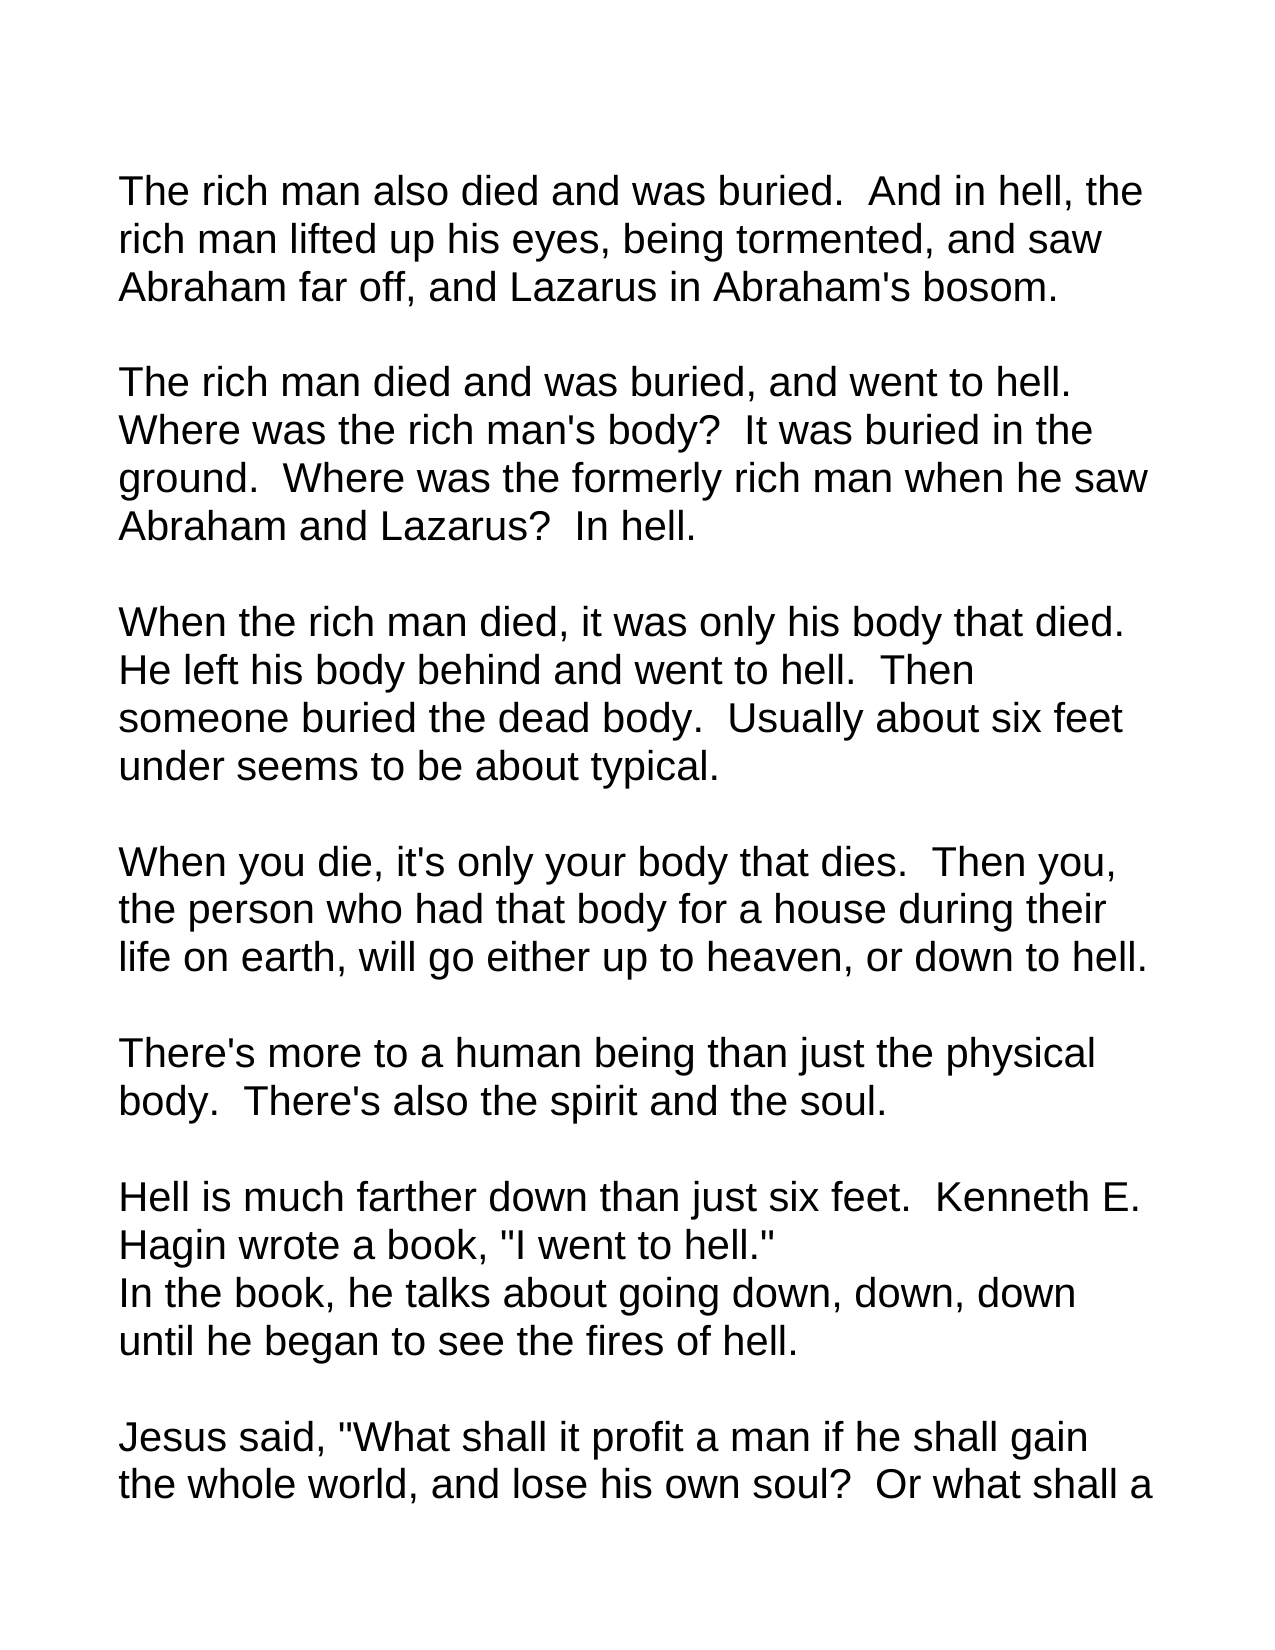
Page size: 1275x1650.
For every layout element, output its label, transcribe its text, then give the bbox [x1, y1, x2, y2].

text Hell is much farther down than just six feet. Kenneth E. Hagin wrote a book, "I went to hell." [118, 1172, 1157, 1268]
text Jesus said, "What shall it profit a man if he shall gain the whole world, and lose his own soul? Or what shall a [118, 1412, 1157, 1508]
text The rich man died and was buried, and went to hell. Where was the rich man's body? It was buried in the ground. Where was the formerly rich man when he saw Abraham and Lazarus? In hell. [118, 358, 1157, 549]
text When you die, it's only your body that dies. Then you, the person who had that body for a house during their life on earth, will go either up to heaven, or down to hell. [118, 837, 1157, 981]
text There's more to a human being than just the physical body. There's also the spirit and the soul. [118, 1028, 1157, 1124]
text In the book, he talks about going down, down, down until he began to see the fires of hell. [118, 1268, 1157, 1364]
text The rich man also died and was buried. And in hell, the rich man lifted up his eyes, being tormented, and saw Abraham far off, and Lazarus in Abraham's bosom. [118, 166, 1157, 310]
text When the rich man died, it was only his body that died. He left his body behind and went to hell. Then someone buried the dead body. Usually about six feet under seems to be about typical. [118, 597, 1157, 789]
